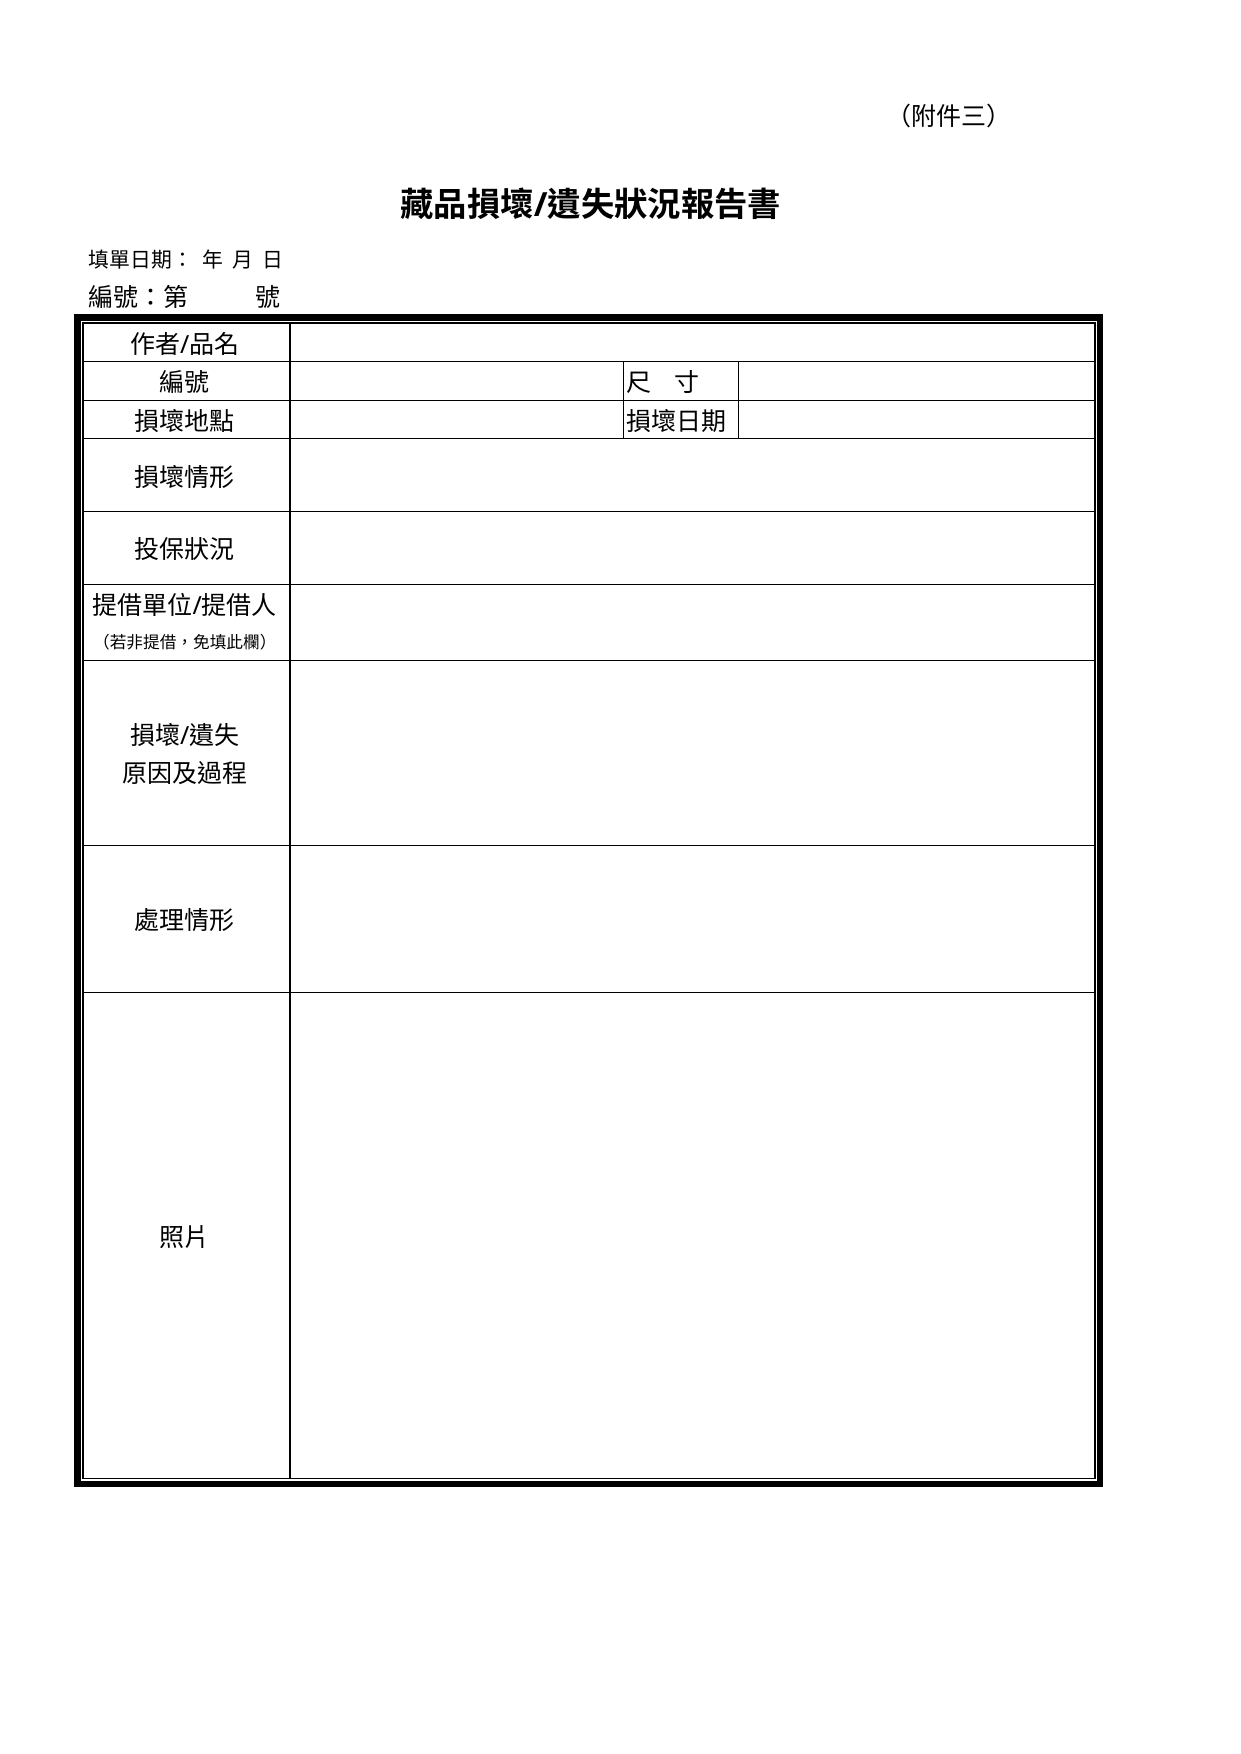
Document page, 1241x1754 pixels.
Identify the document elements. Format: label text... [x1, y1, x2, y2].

text 填單日期： 年 月 日 [89, 239, 1092, 277]
table_cell 照片 [84, 993, 289, 1477]
table_cell 處理情形 [84, 846, 289, 992]
table_cell [291, 993, 1094, 1477]
text （附件三） [89, 96, 1011, 134]
table_cell [291, 512, 1094, 583]
table_cell [739, 362, 1094, 400]
table_cell 損壞日期 [624, 401, 738, 438]
table_cell 損壞地點 [84, 401, 289, 438]
text 編號：第 號 [89, 277, 1092, 314]
table_cell [291, 846, 1094, 992]
table_cell 尺 寸 [624, 362, 738, 400]
table_header 作者/品名 [84, 324, 289, 361]
table_header [291, 324, 1094, 361]
table_cell [291, 401, 623, 438]
table_cell 提借單位/提借人 （若非提借，免填此欄） [84, 585, 289, 659]
table_cell 損壞情形 [84, 439, 289, 511]
table_cell 編號 [84, 362, 289, 400]
table_cell [291, 362, 623, 400]
table_cell 損壞/遺失 原因及過程 [84, 661, 289, 845]
table_cell [291, 439, 1094, 511]
table_cell [291, 585, 1094, 659]
text 藏品損壞/遺失狀況報告書 [89, 164, 1092, 239]
table_cell [739, 401, 1094, 438]
table_cell 投保狀況 [84, 512, 289, 583]
table_cell [291, 661, 1094, 845]
